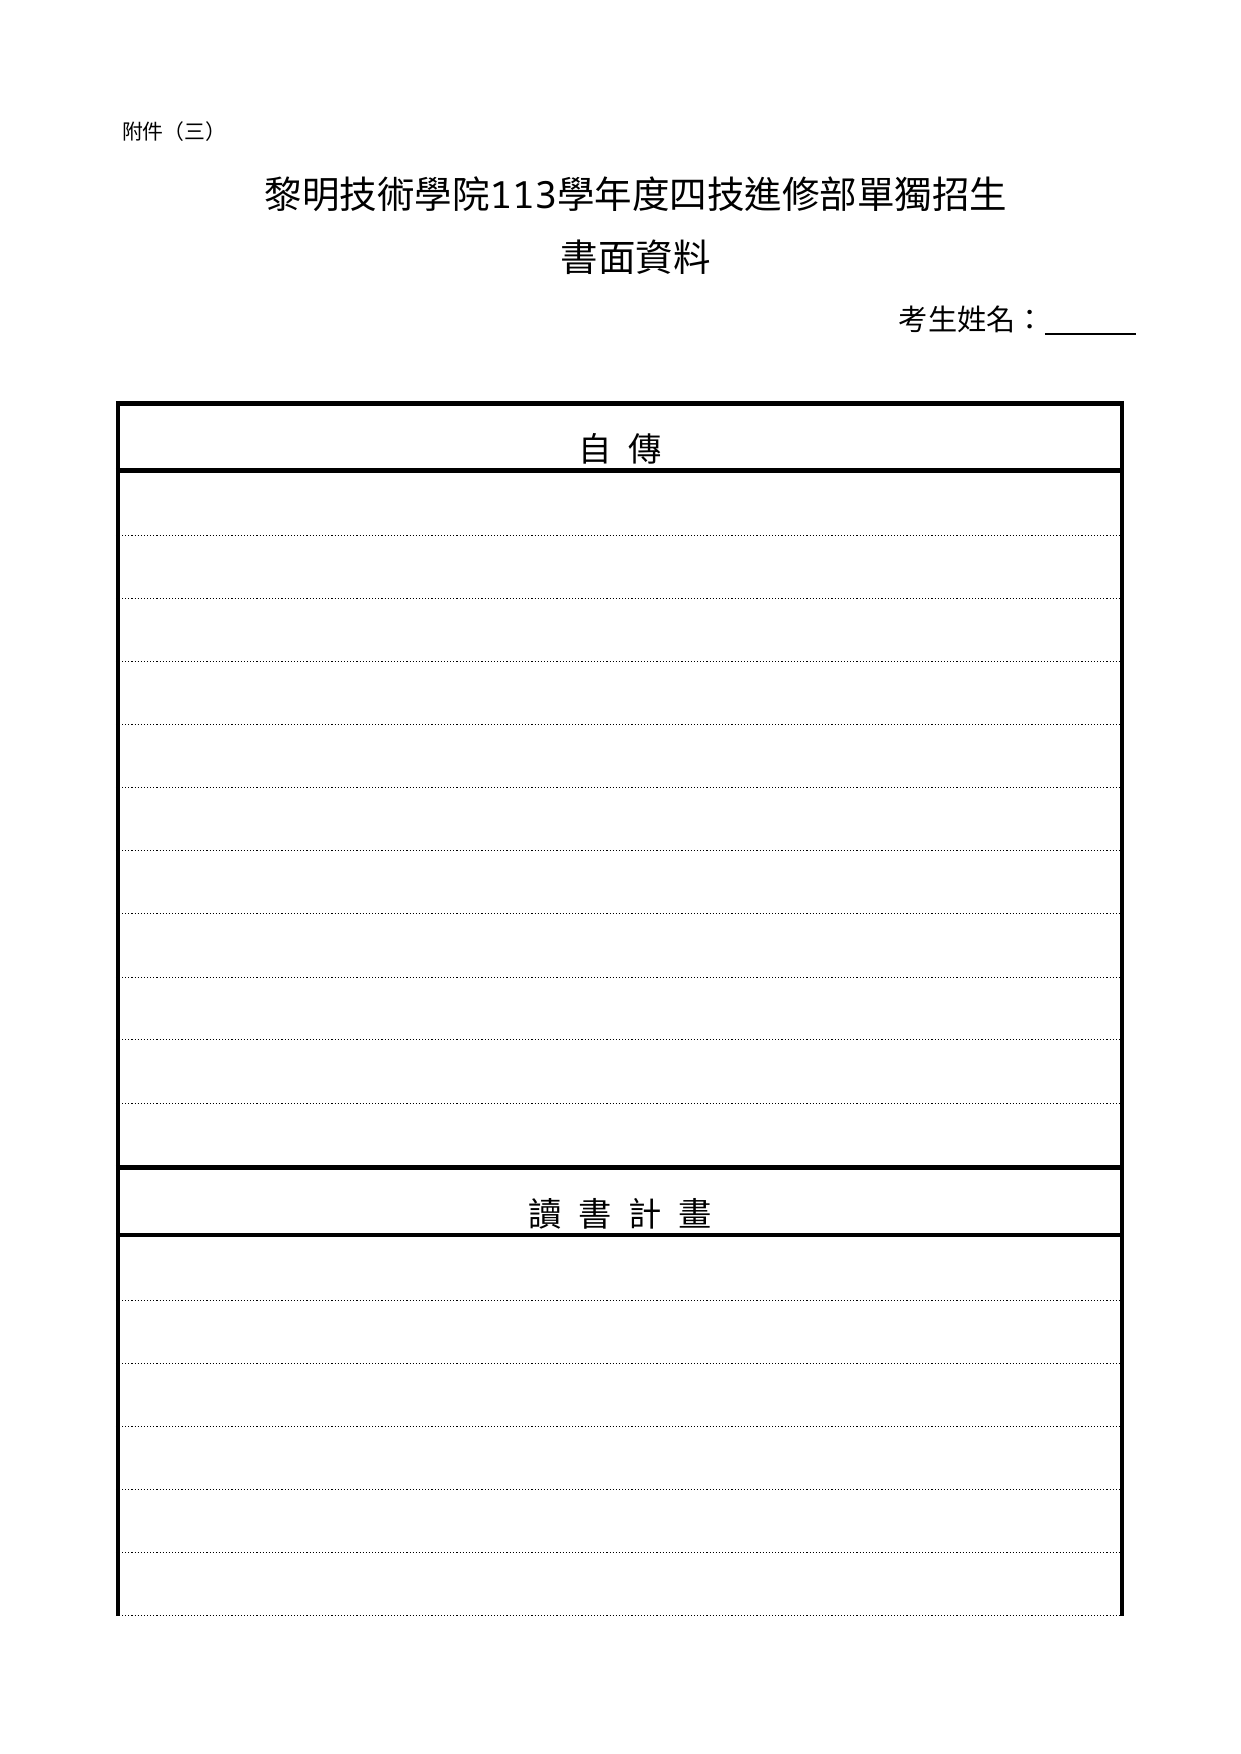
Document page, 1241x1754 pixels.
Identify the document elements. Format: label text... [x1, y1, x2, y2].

table_cell [120, 535, 1120, 598]
table_cell [120, 913, 1120, 976]
table_cell [120, 473, 1120, 535]
table_cell [120, 850, 1120, 913]
table_cell [120, 1363, 1120, 1426]
table_cell [120, 787, 1120, 850]
table_cell [120, 661, 1120, 724]
text 黎明技術學院113學年度四技進修部單獨招生 [147, 151, 1124, 213]
table_cell [120, 976, 1120, 1039]
table_cell [120, 1552, 1120, 1615]
table_cell [120, 1489, 1120, 1552]
text 考生姓名： [89, 276, 1169, 338]
table_cell [120, 1237, 1120, 1300]
text 書面資料 [147, 213, 1124, 276]
table_cell [120, 1300, 1120, 1363]
table_cell [120, 1103, 1120, 1165]
table_cell [120, 724, 1120, 787]
table_header 自 傳 [120, 406, 1120, 468]
table_cell [120, 1039, 1120, 1102]
subtitle 附件（三） [122, 88, 1124, 151]
table_cell 讀 書 計 畫 [120, 1170, 1120, 1233]
table_cell [120, 1426, 1120, 1489]
table_cell [120, 598, 1120, 661]
